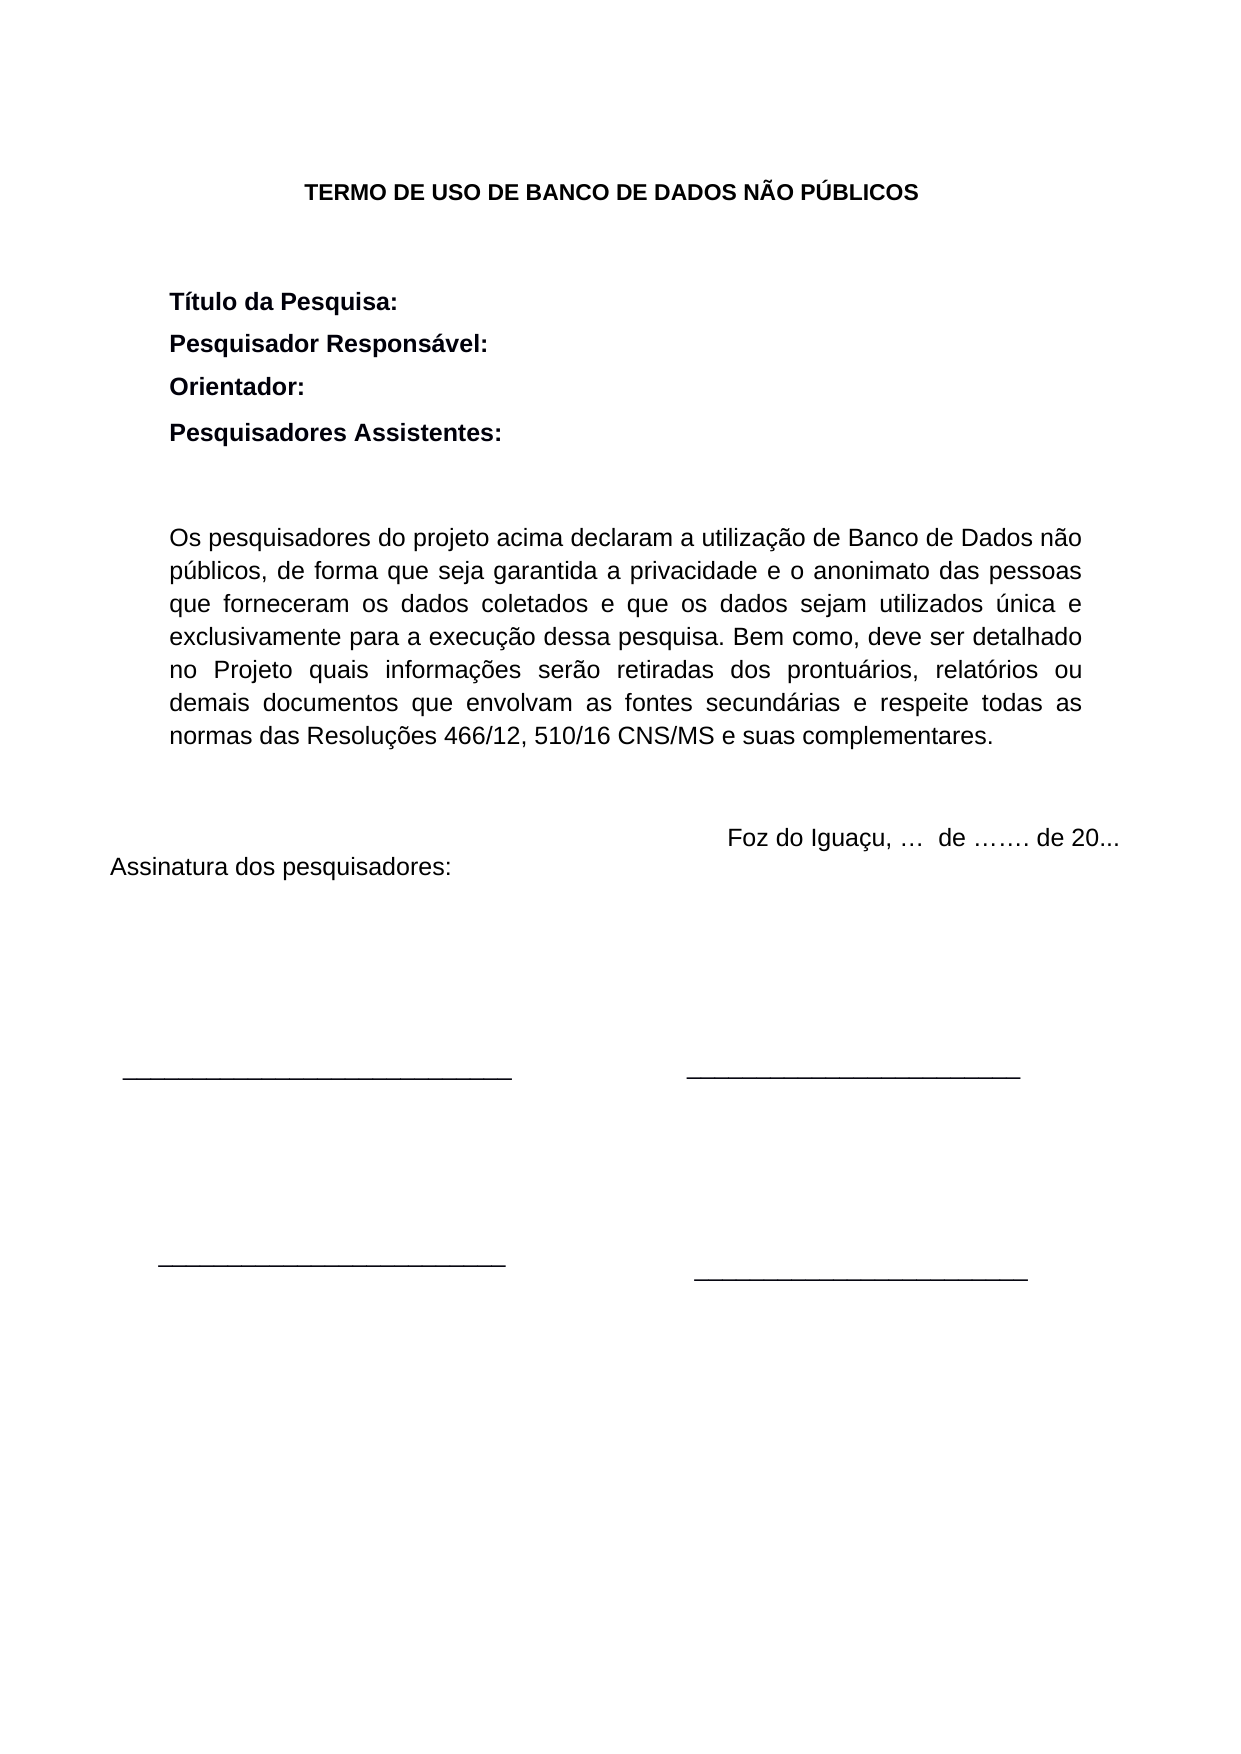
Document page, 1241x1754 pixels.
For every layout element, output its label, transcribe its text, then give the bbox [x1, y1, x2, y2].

table_cell _________________________ [112, 1140, 632, 1340]
table_header ________________________ [634, 935, 1153, 1138]
table_cell ________________________ [634, 1140, 1153, 1340]
text TERMO DE USO DE BANCO DE DADOS NÃO PÚBLICOS [139, 179, 1083, 205]
text Pesquisadores Assistentes: [169, 418, 1083, 447]
text Título da Pesquisa: [169, 287, 1067, 315]
text Assinatura dos pesquisadores: [110, 852, 1120, 881]
text Foz do Iguaçu, … de ……. de 20... [110, 823, 1120, 852]
text Os pesquisadores do projeto acima declaram a utilização de Banco de Dados não públicos, de forma que seja garantida a privacidade e o anonimato das pessoas que forneceram os dados coletados e que os dados sejam utilizados única e exclusivamente para a execução dessa pesquisa. Bem como, deve ser detalhado no Projeto quais informações serão retiradas dos prontuários, relatórios ou demais documentos que envolvam as fontes secundárias e respeite todas as normas das Resoluções 466/12, 510/16 CNS/MS e suas complementares. [169, 523, 1083, 750]
text Orientador: [169, 372, 1067, 401]
text Pesquisador Responsável: [169, 329, 1067, 358]
table_header ____________________________ [112, 935, 632, 1138]
